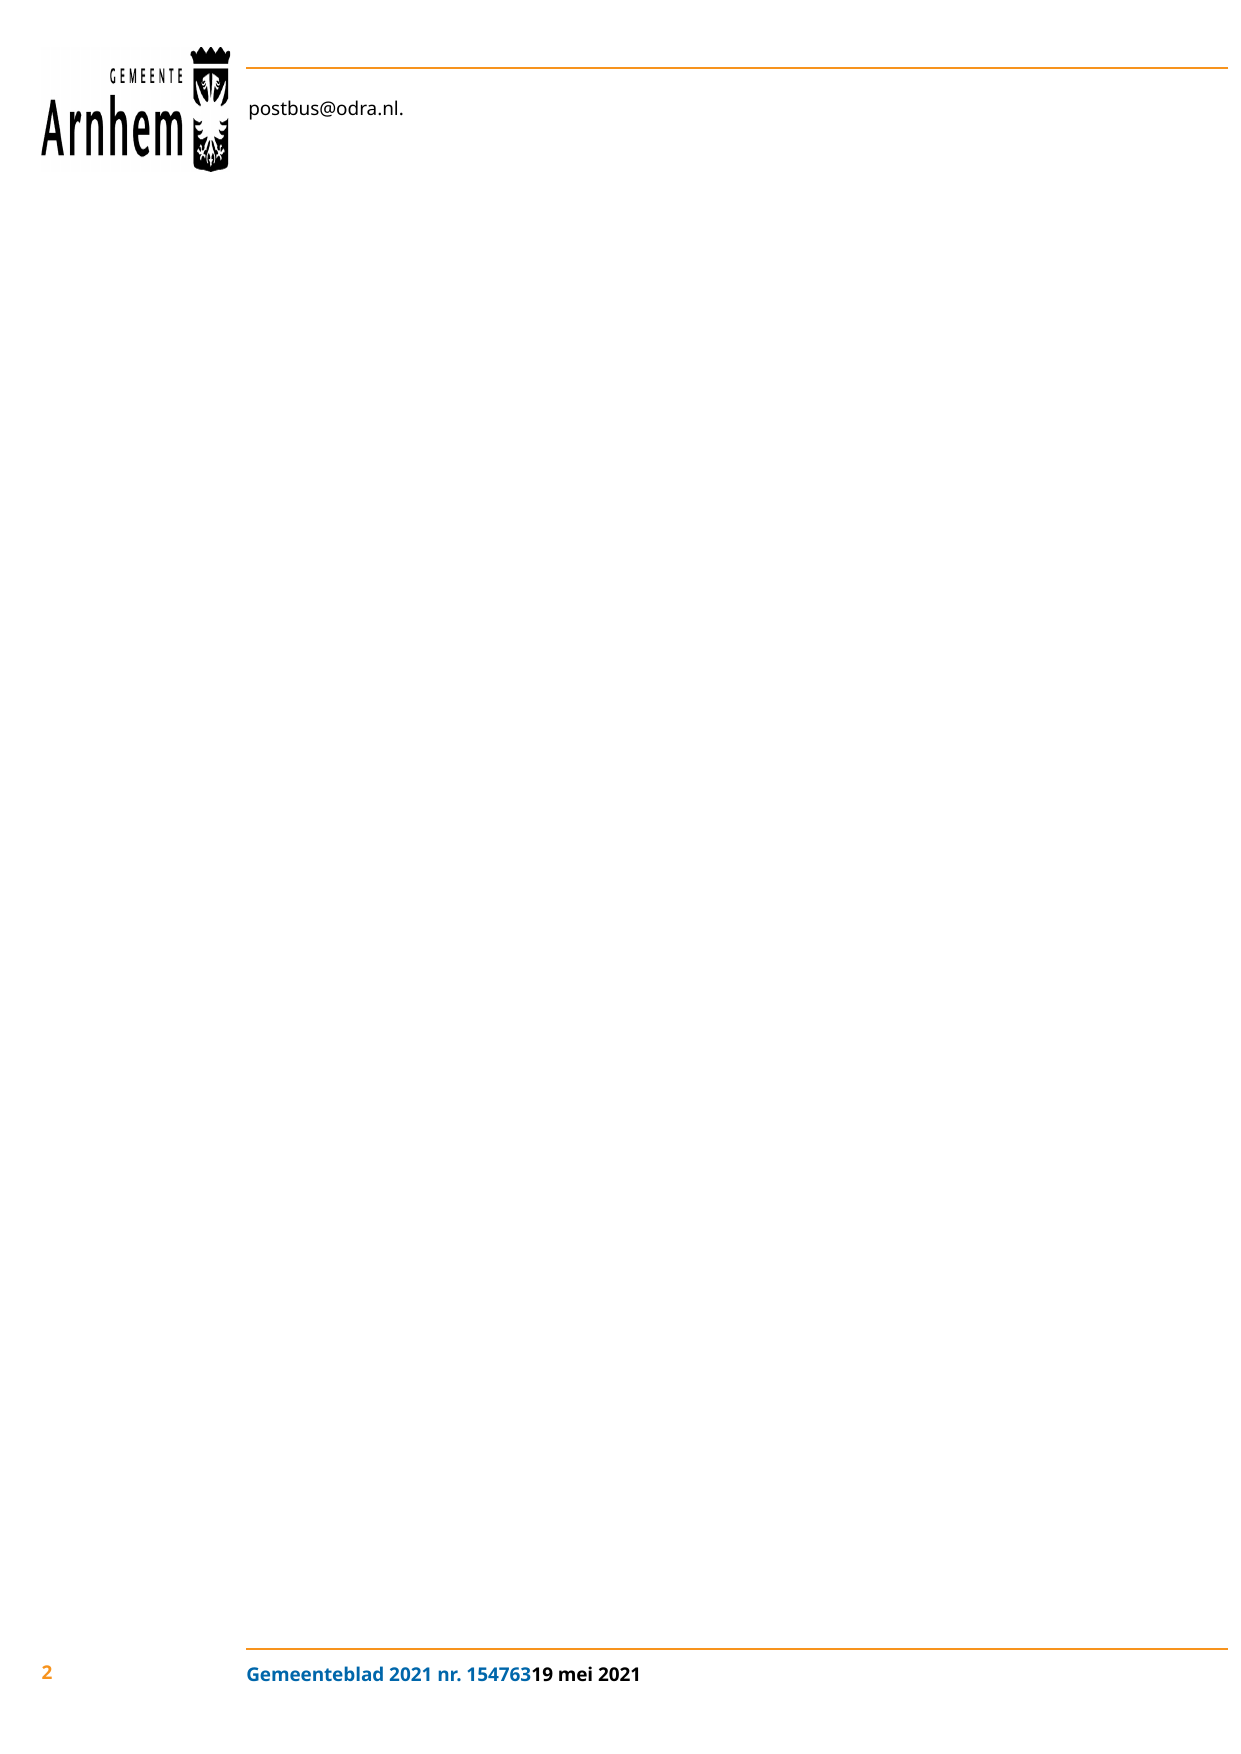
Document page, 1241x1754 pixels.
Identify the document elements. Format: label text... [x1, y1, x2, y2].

picture [41, 47, 231, 172]
text postbus@odra.nl. [248, 95, 1152, 121]
